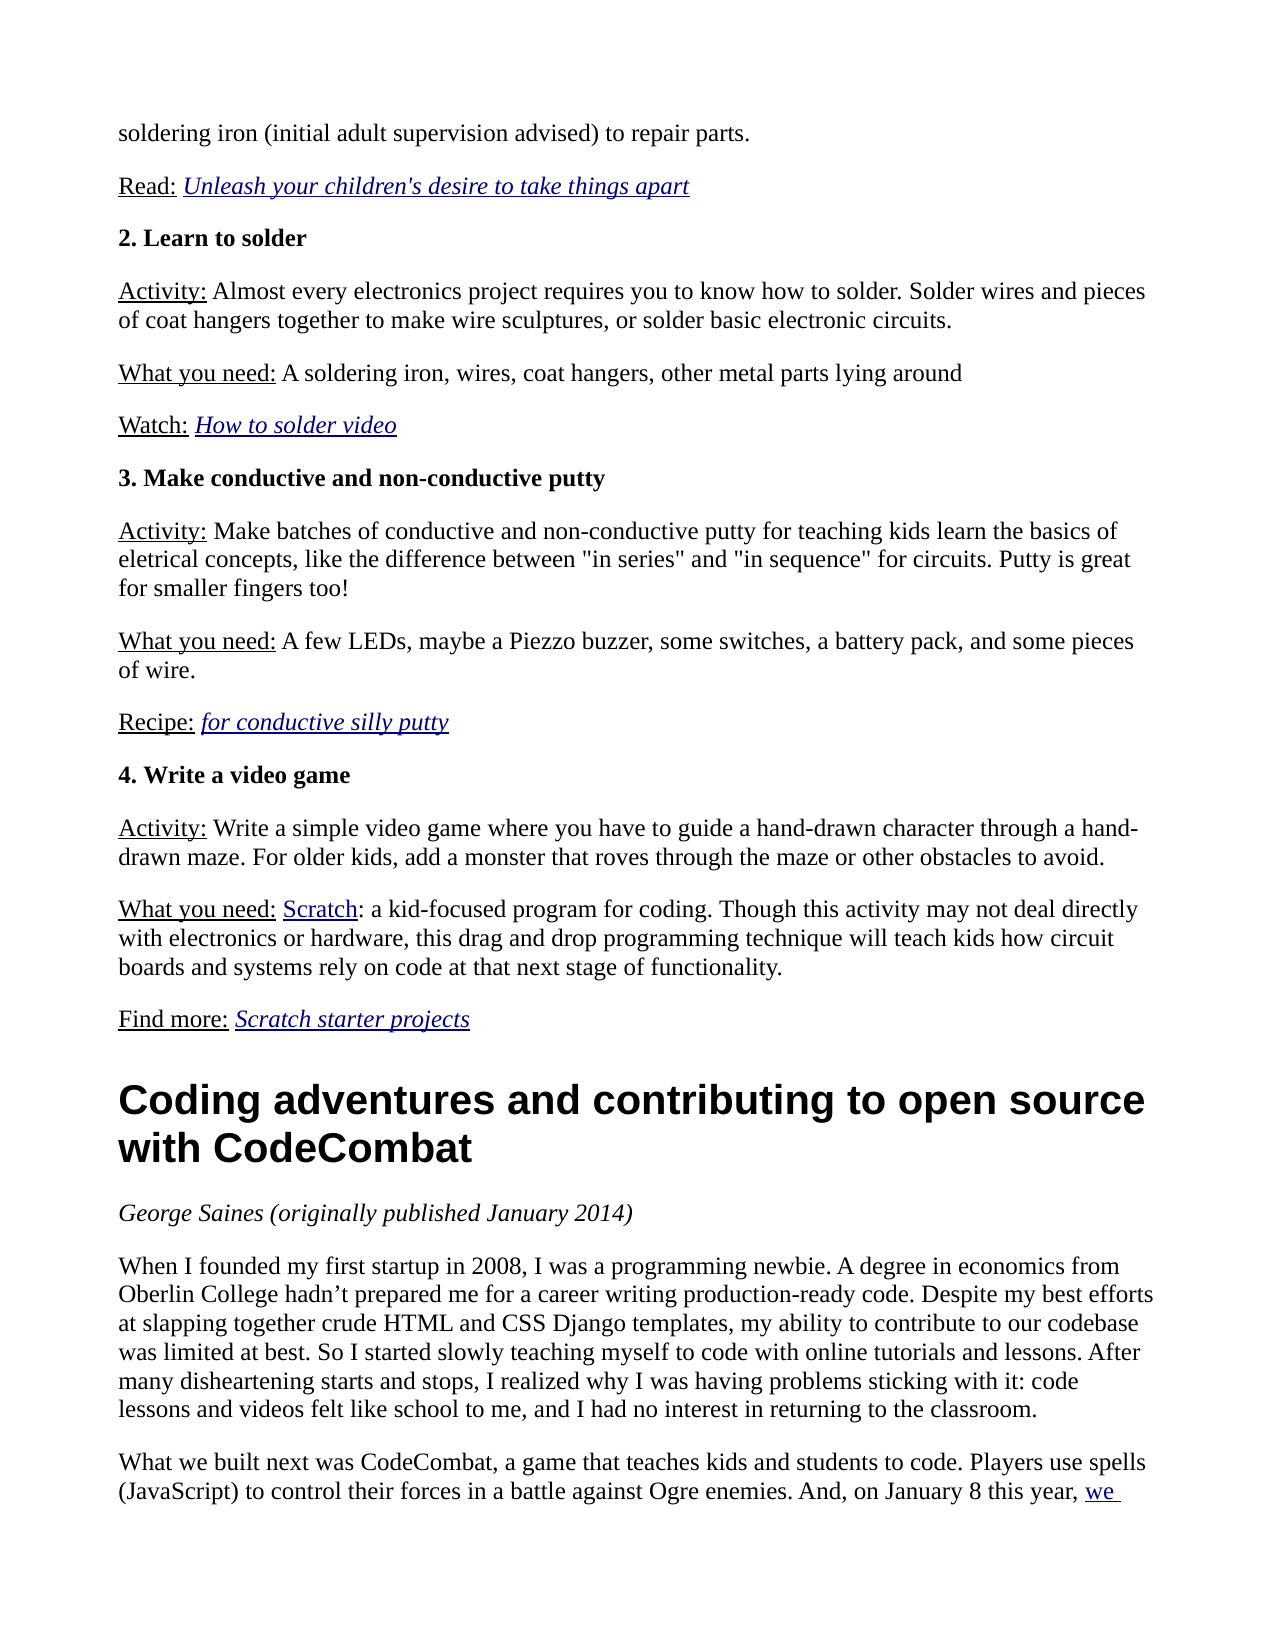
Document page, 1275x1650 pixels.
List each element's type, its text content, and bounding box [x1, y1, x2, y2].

text Find more: Scratch starter projects [118, 1004, 1157, 1033]
text When I founded my first startup in 2008, I was a programming newbie. A degree in economics from Oberlin College hadn’t prepared me for a career writing production-ready code. Despite my best efforts at slapping together crude HTML and CSS Django templates, my ability to contribute to our codebase was limited at best. So I started slowly teaching myself to code with online tutorials and lessons. After many disheartening starts and stops, I realized why I was having problems sticking with it: code lessons and videos felt like school to me, and I had no interest in returning to the classroom. [118, 1251, 1157, 1423]
text 4. Write a video game [118, 760, 1157, 789]
text Watch: How to solder video [118, 410, 1157, 439]
text What you need: A soldering iron, wires, coat hangers, other metal parts lying around [118, 358, 1157, 386]
text 2. Learn to solder [118, 223, 1157, 252]
text What you need: A few LEDs, maybe a Piezzo buzzer, some switches, a battery pack, and some pieces of wire. [118, 626, 1157, 683]
text What we built next was CodeCombat, a game that teaches kids and students to code. Players use spells (JavaScript) to control their forces in a battle against Ogre enemies. And, on January 8 this year, we [118, 1447, 1157, 1505]
text Activity: Almost every electronics project requires you to know how to solder. Solder wires and pieces of coat hangers together to make wire sculptures, or solder basic electronic circuits. [118, 276, 1157, 334]
text George Saines (originally published January 2014) [118, 1198, 1157, 1227]
text soldering iron (initial adult supervision advised) to repair parts. [118, 118, 1157, 147]
text Activity: Write a simple video game where you have to guide a hand-drawn character through a hand-drawn maze. For older kids, add a monster that roves through the maze or other obstacles to avoid. [118, 813, 1157, 870]
text 3. Make conductive and non-conductive putty [118, 463, 1157, 492]
text What you need: Scratch: a kid-focused program for coding. Though this activity may not deal directly with electronics or hardware, this drag and drop programming technique will teach kids how circuit boards and systems rely on code at that next stage of functionality. [118, 894, 1157, 981]
subtitle Coding adventures and contributing to open source with CodeCombat [118, 1075, 1157, 1171]
text Activity: Make batches of conductive and non-conductive putty for teaching kids learn the basics of eletrical concepts, like the difference between "in series" and "in sequence" for circuits. Putty is great for smaller fingers too! [118, 516, 1157, 602]
text Recipe: for conductive silly putty [118, 707, 1157, 736]
text Read: Unleash your children's desire to take things apart [118, 171, 1157, 199]
